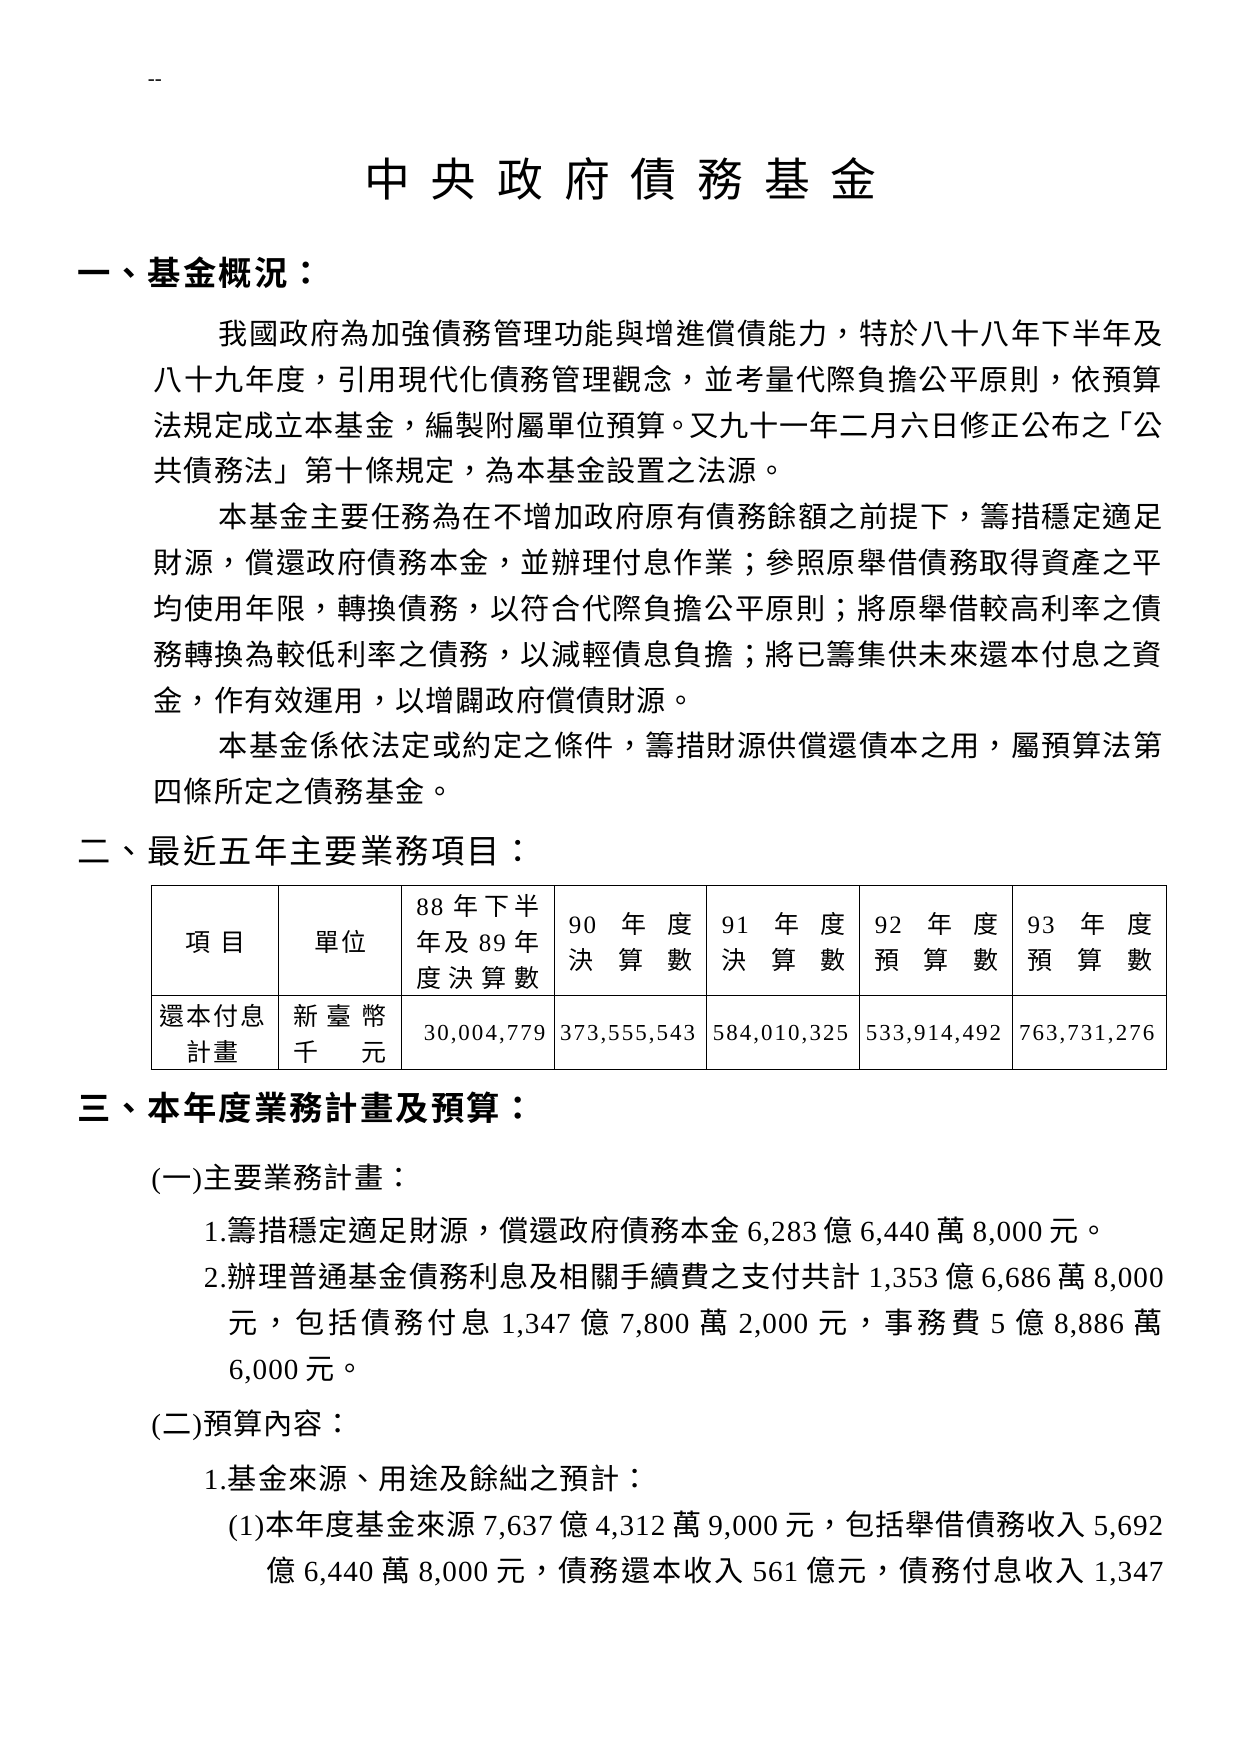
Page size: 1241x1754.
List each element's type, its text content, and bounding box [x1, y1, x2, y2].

text 本基金主要任務為在不增加政府原有債務餘額之前提下，籌措穩定適足財源，償還政府債務本金，並辦理付息作業；參照原舉借債務取得資產之平均使用年限，轉換債務，以符合代際負擔公平原則；將原舉借較高利率之債務轉換為較低利率之債務，以減輕債息負擔；將已籌集供未來還本付息之資金，作有效運用，以增闢政府償債財源。 [153, 491, 1163, 720]
table_cell 還本付息計畫 [152, 996, 278, 1068]
table_cell 新臺幣 千元 [279, 996, 401, 1068]
table_header 90年度 決算數 [555, 886, 706, 995]
table_cell 373,555,543 [555, 996, 706, 1068]
text 中央政府債務基金 [77, 143, 1163, 209]
table_header 91年度 決算數 [707, 886, 859, 995]
table_header 92年度 預算數 [860, 886, 1012, 995]
text 三、本年度業務計畫及預算： [77, 1082, 1163, 1130]
table_cell 584,010,325 [707, 996, 859, 1068]
table_header 單位 [279, 886, 401, 995]
text 1.基金來源、用途及餘絀之預計： [204, 1451, 1163, 1499]
table_cell 763,731,276 [1013, 996, 1166, 1068]
text (一)主要業務計畫： [151, 1149, 1163, 1199]
text 一、基金概況： [77, 247, 1163, 295]
text (1)本年度基金來源7,637億4,312萬9,000元，包括舉借債務收入5,692億6,440萬8,000元，債務還本收入561億元，債務付息收入1,347 [228, 1499, 1163, 1591]
text 我國政府為加強債務管理功能與增進償債能力，特於八十八年下半年及八十九年度，引用現代化債務管理觀念，並考量代際負擔公平原則，依預算法規定成立本基金，編製附屬單位預算。又九十一年二月六日修正公布之「公共債務法」第十條規定，為本基金設置之法源。 [153, 308, 1163, 491]
table_cell 30,004,779 [402, 996, 554, 1068]
text 1.籌措穩定適足財源，償還政府債務本金6,283億6,440萬8,000元。 [204, 1205, 1163, 1251]
table_header 88年下半 年及89年 度決算數 [402, 886, 554, 995]
text 2.辦理普通基金債務利息及相關手續費之支付共計1,353億6,686萬8,000元，包括債務付息1,347億7,800萬2,000元，事務費5億8,886萬6,000元。 [204, 1251, 1163, 1388]
table_header 項 目 [152, 886, 278, 995]
table_header 93年度 預算數 [1013, 886, 1166, 995]
text (二)預算內容： [151, 1395, 1163, 1445]
text 本基金係依法定或約定之條件，籌措財源供償還債本之用，屬預算法第四條所定之債務基金。 [153, 720, 1163, 812]
subtitle 二、最近五年主要業務項目： [77, 824, 1164, 873]
table_cell 533,914,492 [860, 996, 1012, 1068]
